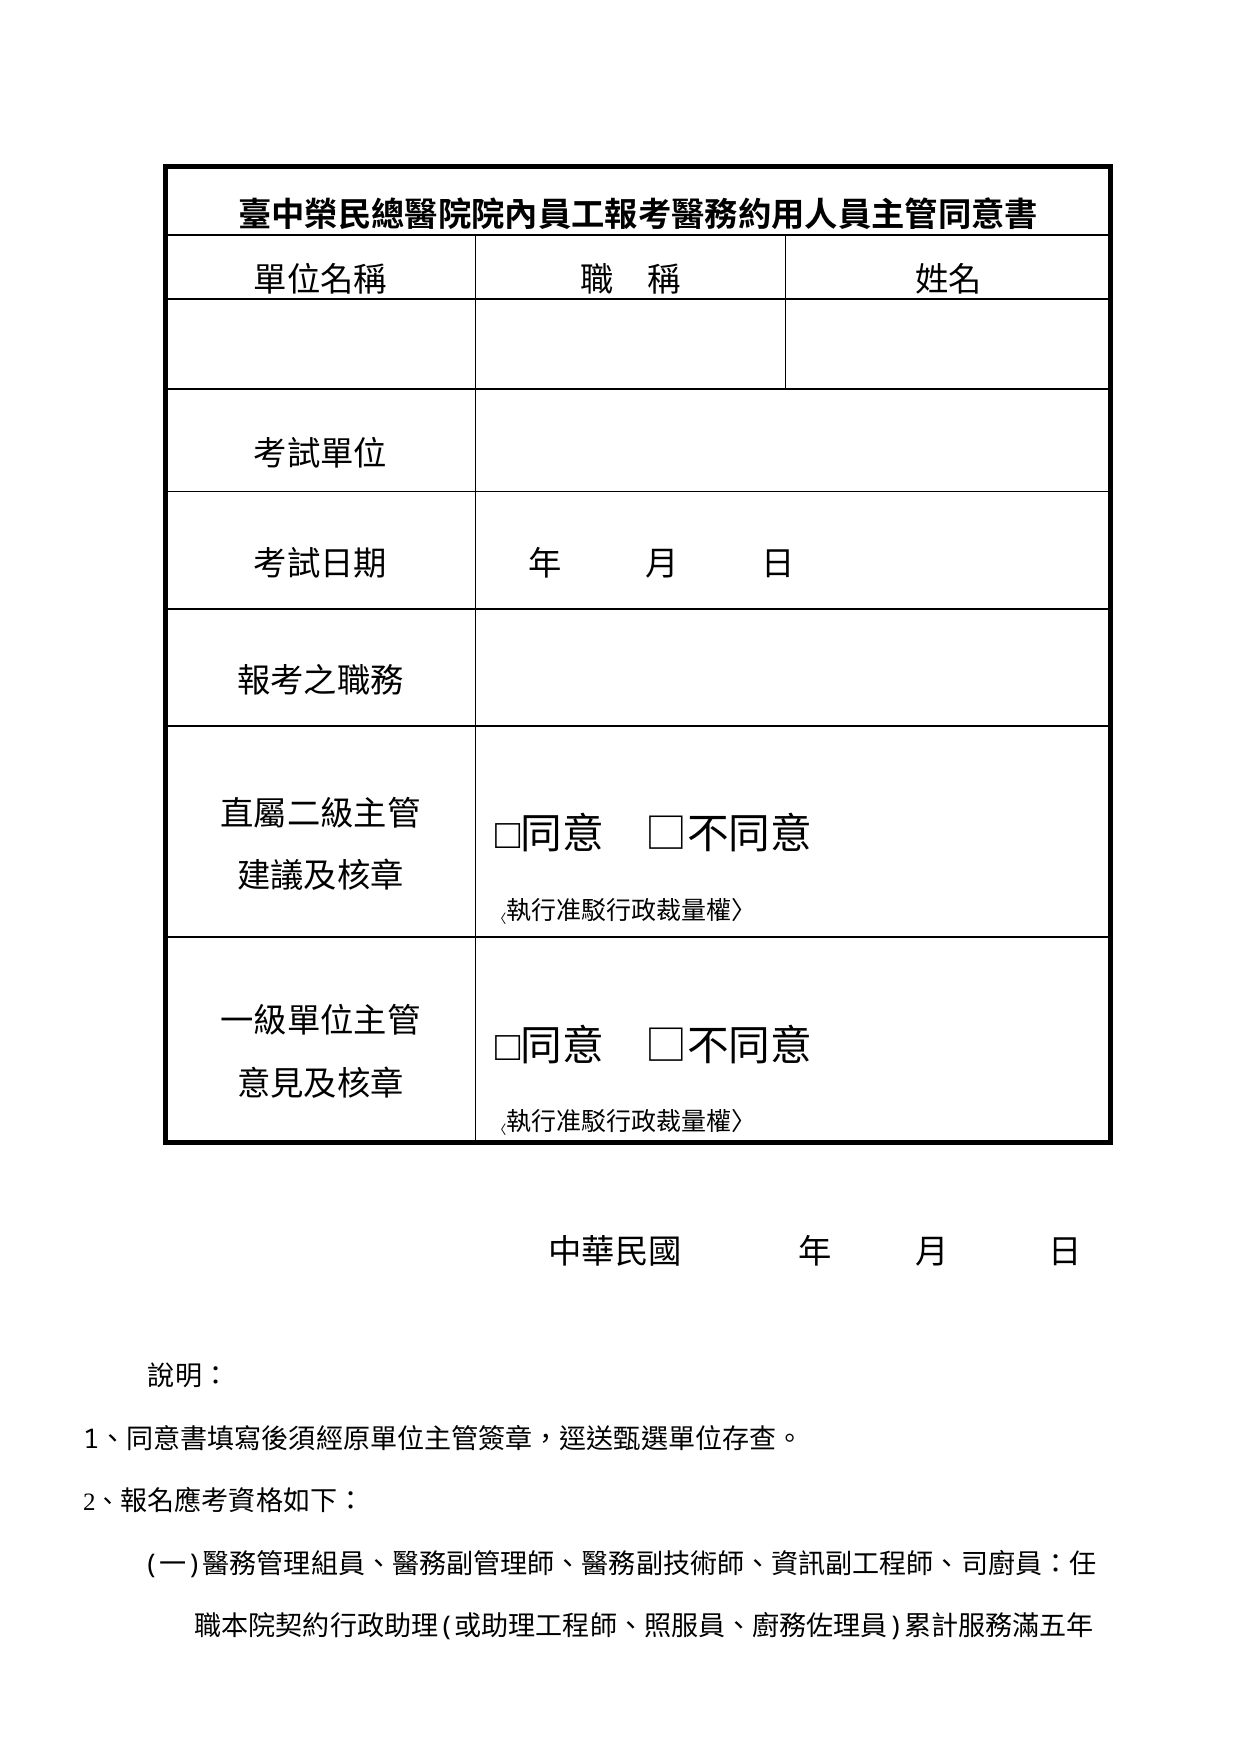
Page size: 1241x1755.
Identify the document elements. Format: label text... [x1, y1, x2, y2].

list 報名應考資格如下： [59, 1457, 1206, 1520]
table_cell [476, 390, 1108, 491]
table_cell 直屬二級主管 建議及核章 [168, 727, 475, 936]
list 同意書填寫後須經原單位主管簽章，逕送甄選單位存查。 [59, 1395, 1206, 1457]
table_cell [476, 300, 785, 388]
table_cell 考試單位 [168, 390, 475, 491]
table_cell 報考之職務 [168, 610, 475, 725]
table_cell 姓名 [786, 236, 1108, 298]
text (一)醫務管理組員、醫務副管理師、醫務副技術師、資訊副工程師、司廚員：任職本院契約行政助理(或助理工程師、照服員、廚務佐理員)累計服務滿五年 [127, 1520, 1107, 1645]
table_header 臺中榮民總醫院院內員工報考醫務約用人員主管同意書 [168, 169, 1108, 234]
table_cell □同意 □不同意 〈執行准駁行政裁量權〉 [476, 727, 1108, 936]
table_cell 單位名稱 [168, 236, 475, 298]
table_cell [168, 300, 475, 388]
table_cell 年 月 日 [476, 492, 1108, 608]
table_cell 考試日期 [168, 492, 475, 608]
table_cell □同意 □不同意 〈執行准駁行政裁量權〉 [476, 938, 1108, 1140]
text 中華民國 年 月 日 [59, 1207, 1081, 1270]
text 說明： [148, 1332, 1181, 1395]
table_cell [786, 300, 1108, 388]
table_cell 一級單位主管 意見及核章 [168, 938, 475, 1140]
table_cell [476, 610, 1108, 725]
table_cell 職 稱 [476, 236, 785, 298]
